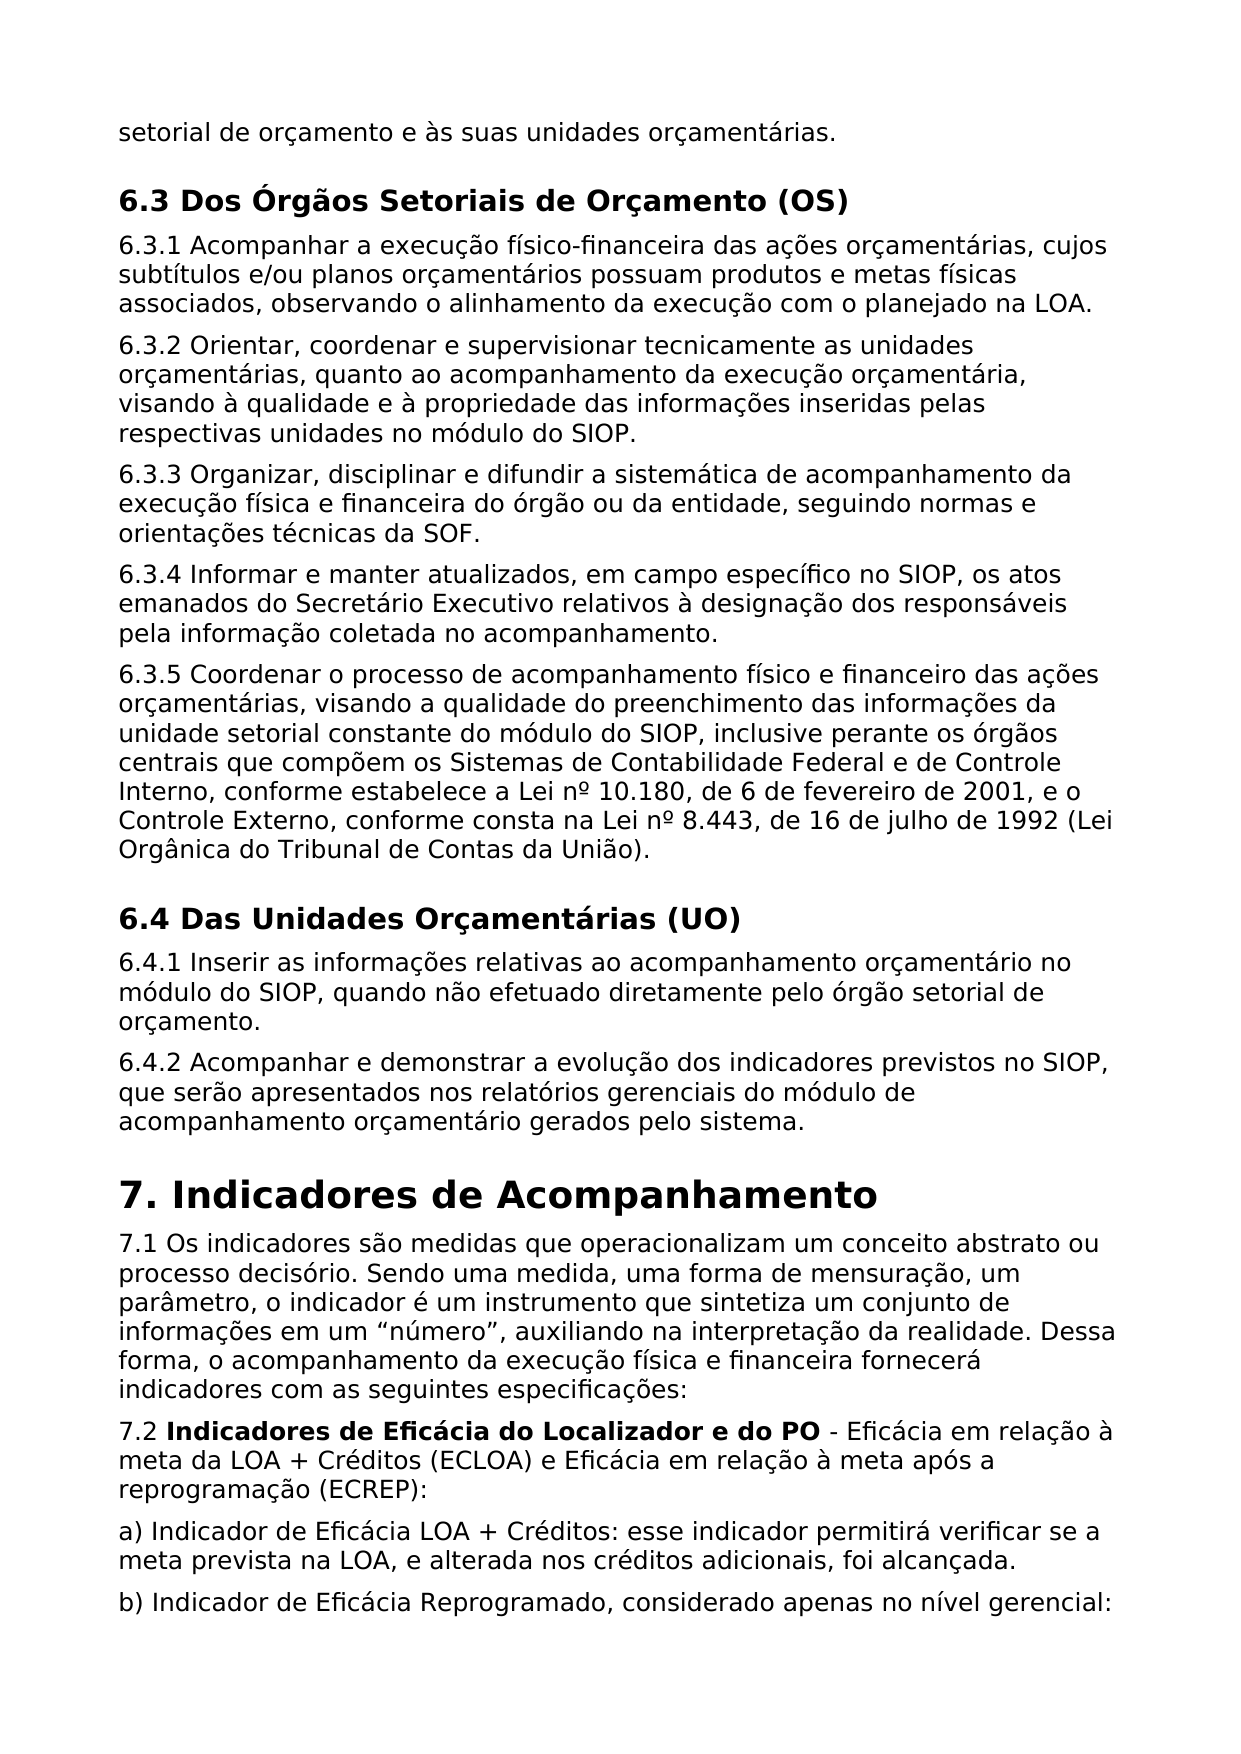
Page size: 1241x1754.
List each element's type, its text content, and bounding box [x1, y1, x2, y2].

subtitle 6.4 Das Unidades Orçamentárias (UO) [118, 902, 1122, 936]
text 6.4.2 Acompanhar e demonstrar a evolução dos indicadores previstos no SIOP, que serão apresentados nos relatórios gerenciais do módulo de acompanhamento orçamentário gerados pelo sistema. [118, 1048, 1122, 1136]
text 6.4.1 Inserir as informações relativas ao acompanhamento orçamentário no módulo do SIOP, quando não efetuado diretamente pelo órgão setorial de orçamento. [118, 948, 1122, 1036]
subtitle 6.3 Dos Órgãos Setoriais de Orçamento (OS) [118, 185, 1122, 219]
text 7.1 Os indicadores são medidas que operacionalizam um conceito abstrato ou processo decisório. Sendo uma medida, uma forma de mensuração, um parâmetro, o indicador é um instrumento que sintetiza um conjunto de informações em um “número”, auxiliando na interpretação da realidade. Dessa forma, o acompanhamento da execução física e financeira fornecerá indicadores com as seguintes especificações: [118, 1230, 1122, 1405]
subtitle 7. Indicadores de Acompanhamento [118, 1173, 1122, 1217]
text 6.3.2 Orientar, coordenar e supervisionar tecnicamente as unidades orçamentárias, quanto ao acompanhamento da execução orçamentária, visando à qualidade e à propriedade das informações inseridas pelas respectivas unidades no módulo do SIOP. [118, 331, 1122, 448]
text 6.3.5 Coordenar o processo de acompanhamento físico e financeiro das ações orçamentárias, visando a qualidade do preenchimento das informações da unidade setorial constante do módulo do SIOP, inclusive perante os órgãos centrais que compõem os Sistemas de Contabilidade Federal e de Controle Interno, conforme estabelece a Lei nº 10.180, de 6 de fevereiro de 2001, e o Controle Externo, conforme consta na Lei nº 8.443, de 16 de julho de 1992 (Lei Orgânica do Tribunal de Contas da União). [118, 660, 1122, 864]
text 6.3.1 Acompanhar a execução físico-financeira das ações orçamentárias, cujos subtítulos e/ou planos orçamentários possuam produtos e metas físicas associados, observando o alinhamento da execução com o planejado na LOA. [118, 231, 1122, 319]
text a) Indicador de Eficácia LOA + Créditos: esse indicador permitirá verificar se a meta prevista na LOA, e alterada nos créditos adicionais, foi alcançada. [118, 1517, 1122, 1576]
text b) Indicador de Eficácia Reprogramado, considerado apenas no nível gerencial: [118, 1588, 1122, 1617]
text setorial de orçamento e às suas unidades orçamentárias. [118, 118, 1122, 147]
text 6.3.3 Organizar, disciplinar e difundir a sistemática de acompanhamento da execução física e financeira do órgão ou da entidade, seguindo normas e orientações técnicas da SOF. [118, 460, 1122, 548]
text 6.3.4 Informar e manter atualizados, em campo específico no SIOP, os atos emanados do Secretário Executivo relativos à designação dos responsáveis pela informação coletada no acompanhamento. [118, 560, 1122, 648]
text 7.2 Indicadores de Eficácia do Localizador e do PO - Eficácia em relação à meta da LOA + Créditos (ECLOA) e Eficácia em relação à meta após a reprogramação (ECREP): [118, 1417, 1122, 1505]
